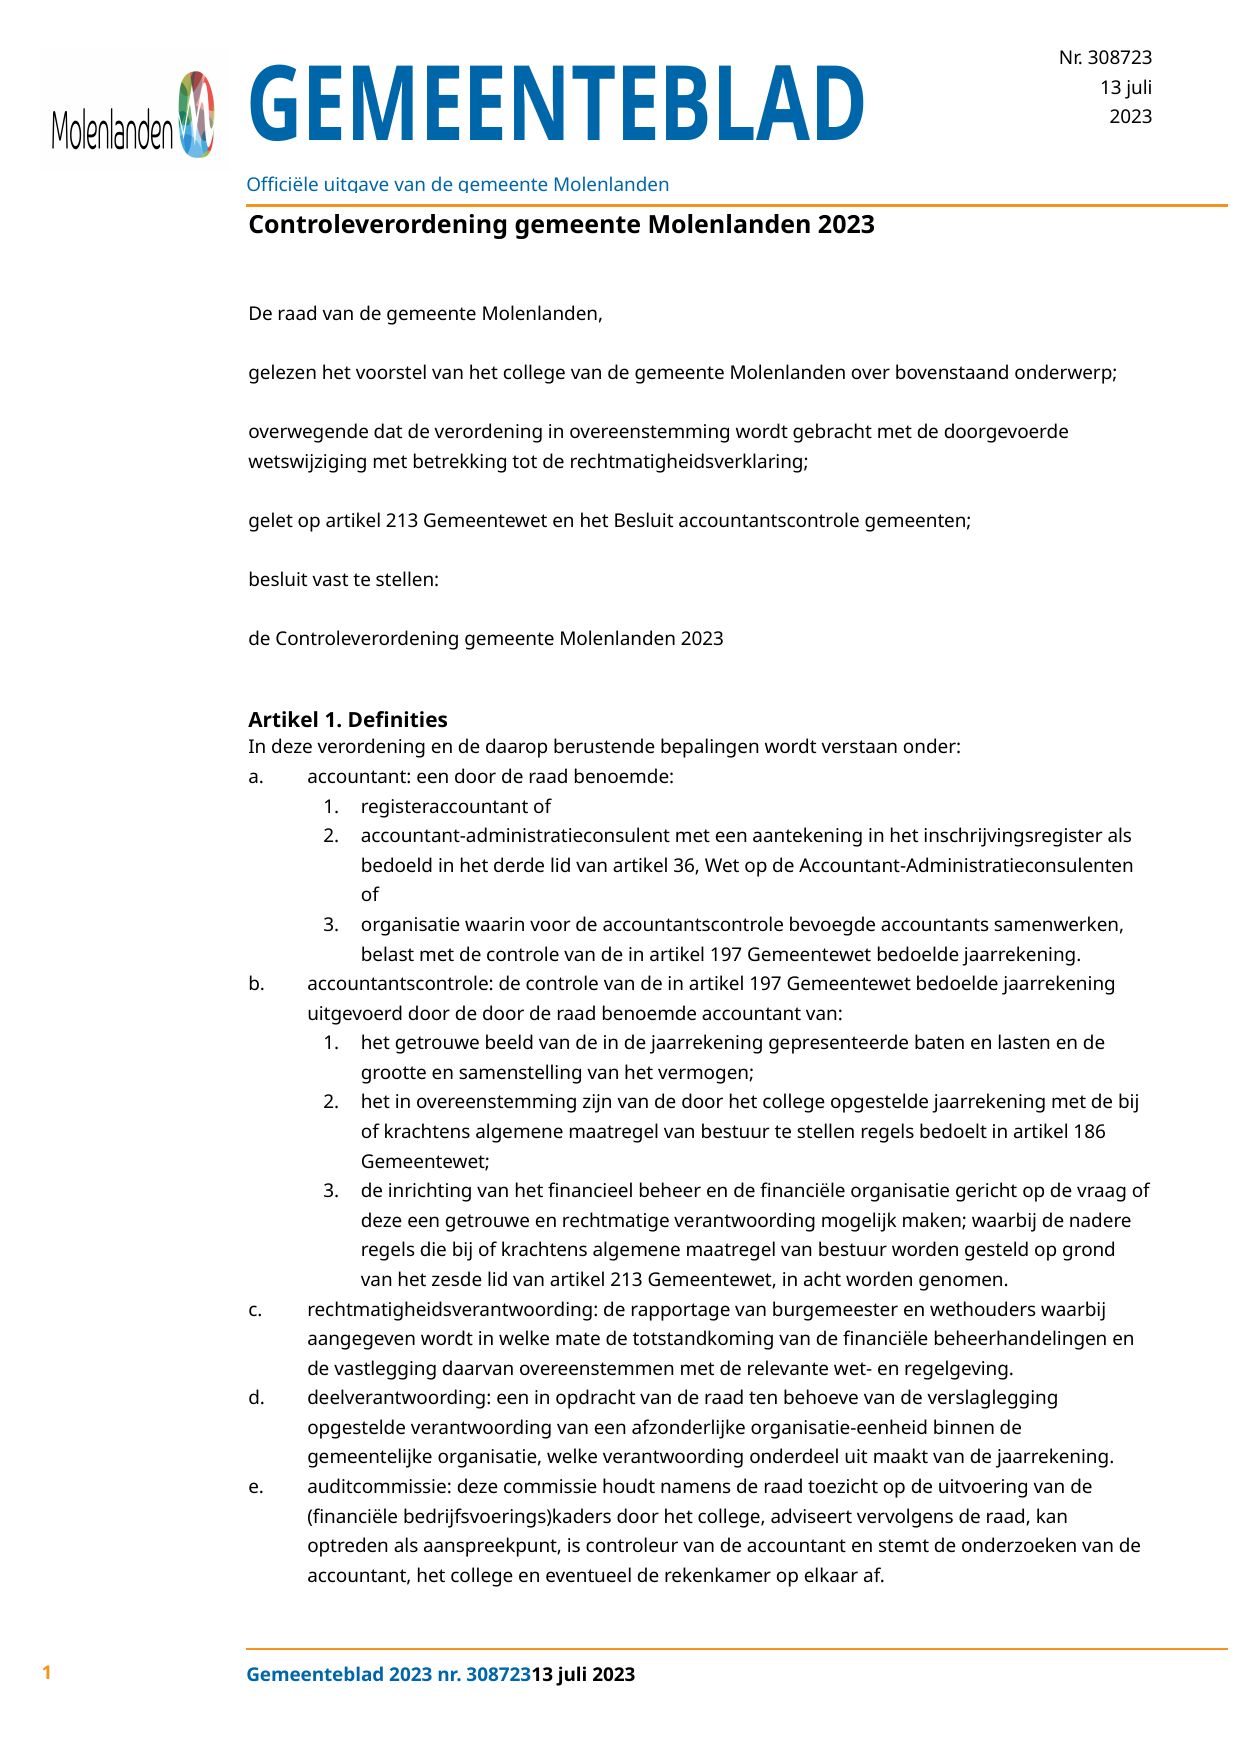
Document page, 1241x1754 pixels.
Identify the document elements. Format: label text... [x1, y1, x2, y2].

text In deze verordening en de daarop berustende bepalingen wordt verstaan onder: [248, 734, 1152, 759]
list auditcommissie: deze commissie houdt namens de raad toezicht op de uitvoering van de (financiële bedrijfsvoerings)kaders door het college, adviseert vervolgens de raad, kan optreden als aanspreekpunt, is controleur van de accountant en stemt de onderzoeken van de accountant, het college en eventueel de rekenkamer op elkaar af. [248, 1473, 1152, 1588]
list registeraccountant of [323, 793, 1152, 819]
text besluit vast te stellen: [248, 566, 1152, 592]
list accountant: een door de raad benoemde: [248, 763, 1152, 789]
list de inrichting van het financieel beheer en de financiële organisatie gericht op de vraag of deze een getrouwe en rechtmatige verantwoording mogelijk maken; waarbij de nadere regels die bij of krachtens algemene maatregel van bestuur worden gesteld op grond van het zesde lid van artikel 213 Gemeentewet, in acht worden genomen. [323, 1177, 1152, 1292]
list accountantscontrole: de controle van de in artikel 197 Gemeentewet bedoelde jaarrekening uitgevoerd door de door de raad benoemde accountant van: [248, 970, 1152, 1026]
list deelverantwoording: een in opdracht van de raad ten behoeve van de verslaglegging opgestelde verantwoording van een afzonderlijke organisatie-eenheid binnen de gemeentelijke organisatie, welke verantwoording onderdeel uit maakt van de jaarrekening. [248, 1384, 1152, 1469]
text Artikel 1. Definities [248, 705, 1152, 734]
text De raad van de gemeente Molenlanden, [248, 300, 1152, 326]
text overwegende dat de verordening in overeenstemming wordt gebracht met de doorgevoerde wetswijziging met betrekking tot de rechtmatigheidsverklaring; [248, 418, 1152, 473]
list organisatie waarin voor de accountantscontrole bevoegde accountants samenwerken, belast met de controle van de in artikel 197 Gemeentewet bedoelde jaarrekening. [323, 911, 1152, 967]
text gelezen het voorstel van het college van de gemeente Molenlanden over bovenstaand onderwerp; [248, 359, 1152, 385]
text gelet op artikel 213 Gemeentewet en het Besluit accountantscontrole gemeenten; [248, 507, 1152, 533]
list accountant-administratieconsulent met een aantekening in het inschrijvingsregister als bedoeld in het derde lid van artikel 36, Wet op de Accountant-Administratieconsulenten of [323, 822, 1152, 907]
list rechtmatigheidsverantwoording: de rapportage van burgemeester en wethouders waarbij aangegeven wordt in welke mate de totstandkoming van de financiële beheerhandelingen en de vastlegging daarvan overeenstemmen met de relevante wet- en regelgeving. [248, 1296, 1152, 1381]
text de Controleverordening gemeente Molenlanden 2023 [248, 625, 1152, 651]
list het in overeenstemming zijn van de door het college opgestelde jaarrekening met de bij of krachtens algemene maatregel van bestuur te stellen regels bedoelt in artikel 186 Gemeentewet; [323, 1089, 1152, 1174]
picture [41, 47, 231, 172]
text Controleverordening gemeente Molenlanden 2023 [248, 207, 1152, 241]
list het getrouwe beeld van de in de jaarrekening gepresenteerde baten en lasten en de grootte en samenstelling van het vermogen; [323, 1029, 1152, 1085]
